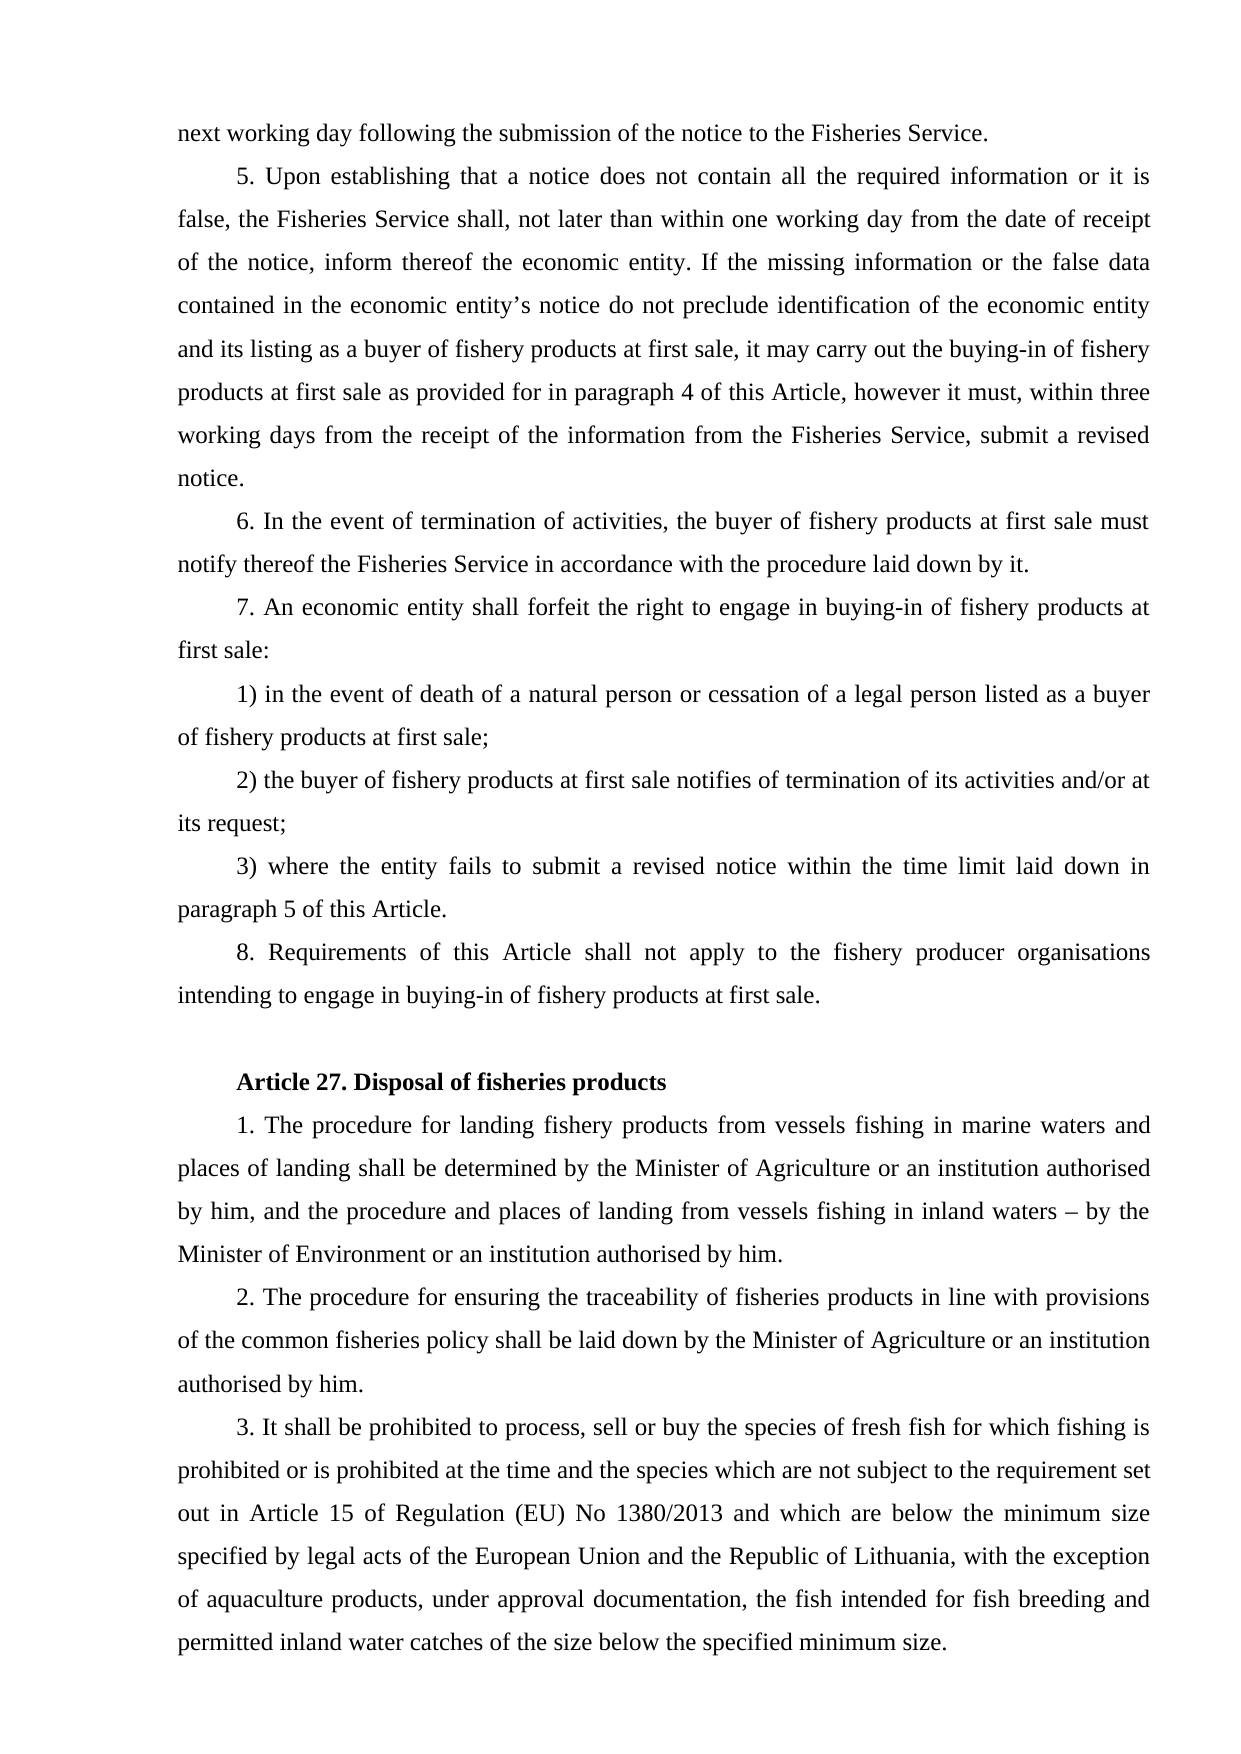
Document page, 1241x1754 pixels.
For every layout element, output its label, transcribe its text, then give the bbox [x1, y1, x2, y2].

text 2) the buyer of fishery products at first sale notifies of termination of its activities and/or at its request; [177, 765, 1152, 837]
text Article 27. Disposal of fisheries products [177, 1067, 1152, 1096]
text 1. The procedure for landing fishery products from vessels fishing in marine waters and places of landing shall be determined by the Minister of Agriculture or an institution authorised by him, and the procedure and places of landing from vessels fishing in inland waters – by the Minister of Environment or an institution authorised by him. [177, 1110, 1152, 1268]
text 1) in the event of death of a natural person or cessation of a legal person listed as a buyer of fishery products at first sale; [177, 679, 1152, 751]
text 2. The procedure for ensuring the traceability of fisheries products in line with provisions of the common fisheries policy shall be laid down by the Minister of Agriculture or an institution authorised by him. [177, 1282, 1152, 1397]
text 6. In the event of termination of activities, the buyer of fishery products at first sale must notify thereof the Fisheries Service in accordance with the procedure laid down by it. [177, 506, 1152, 578]
text 7. An economic entity shall forfeit the right to engage in buying-in of fishery products at first sale: [177, 592, 1152, 664]
text 5. Upon establishing that a notice does not contain all the required information or it is false, the Fisheries Service shall, not later than within one working day from the date of receipt of the notice, inform thereof the economic entity. If the missing information or the false data contained in the economic entity’s notice do not preclude identification of the economic entity and its listing as a buyer of fishery products at first sale, it may carry out the buying-in of fishery products at first sale as provided for in paragraph 4 of this Article, however it must, within three working days from the receipt of the information from the Fisheries Service, submit a revised notice. [177, 161, 1152, 492]
text next working day following the submission of the notice to the Fisheries Service. [177, 118, 1152, 147]
text 3. It shall be prohibited to process, sell or buy the species of fresh fish for which fishing is prohibited or is prohibited at the time and the species which are not subject to the requirement set out in Article 15 of Regulation (EU) No 1380/2013 and which are below the minimum size specified by legal acts of the European Union and the Republic of Lithuania, with the exception of aquaculture products, under approval documentation, the fish intended for fish breeding and permitted inland water catches of the size below the specified minimum size. [177, 1412, 1152, 1656]
text 3) where the entity fails to submit a revised notice within the time limit laid down in paragraph 5 of this Article. [177, 851, 1152, 923]
text 8. Requirements of this Article shall not apply to the fishery producer organisations intending to engage in buying-in of fishery products at first sale. [177, 937, 1152, 1009]
